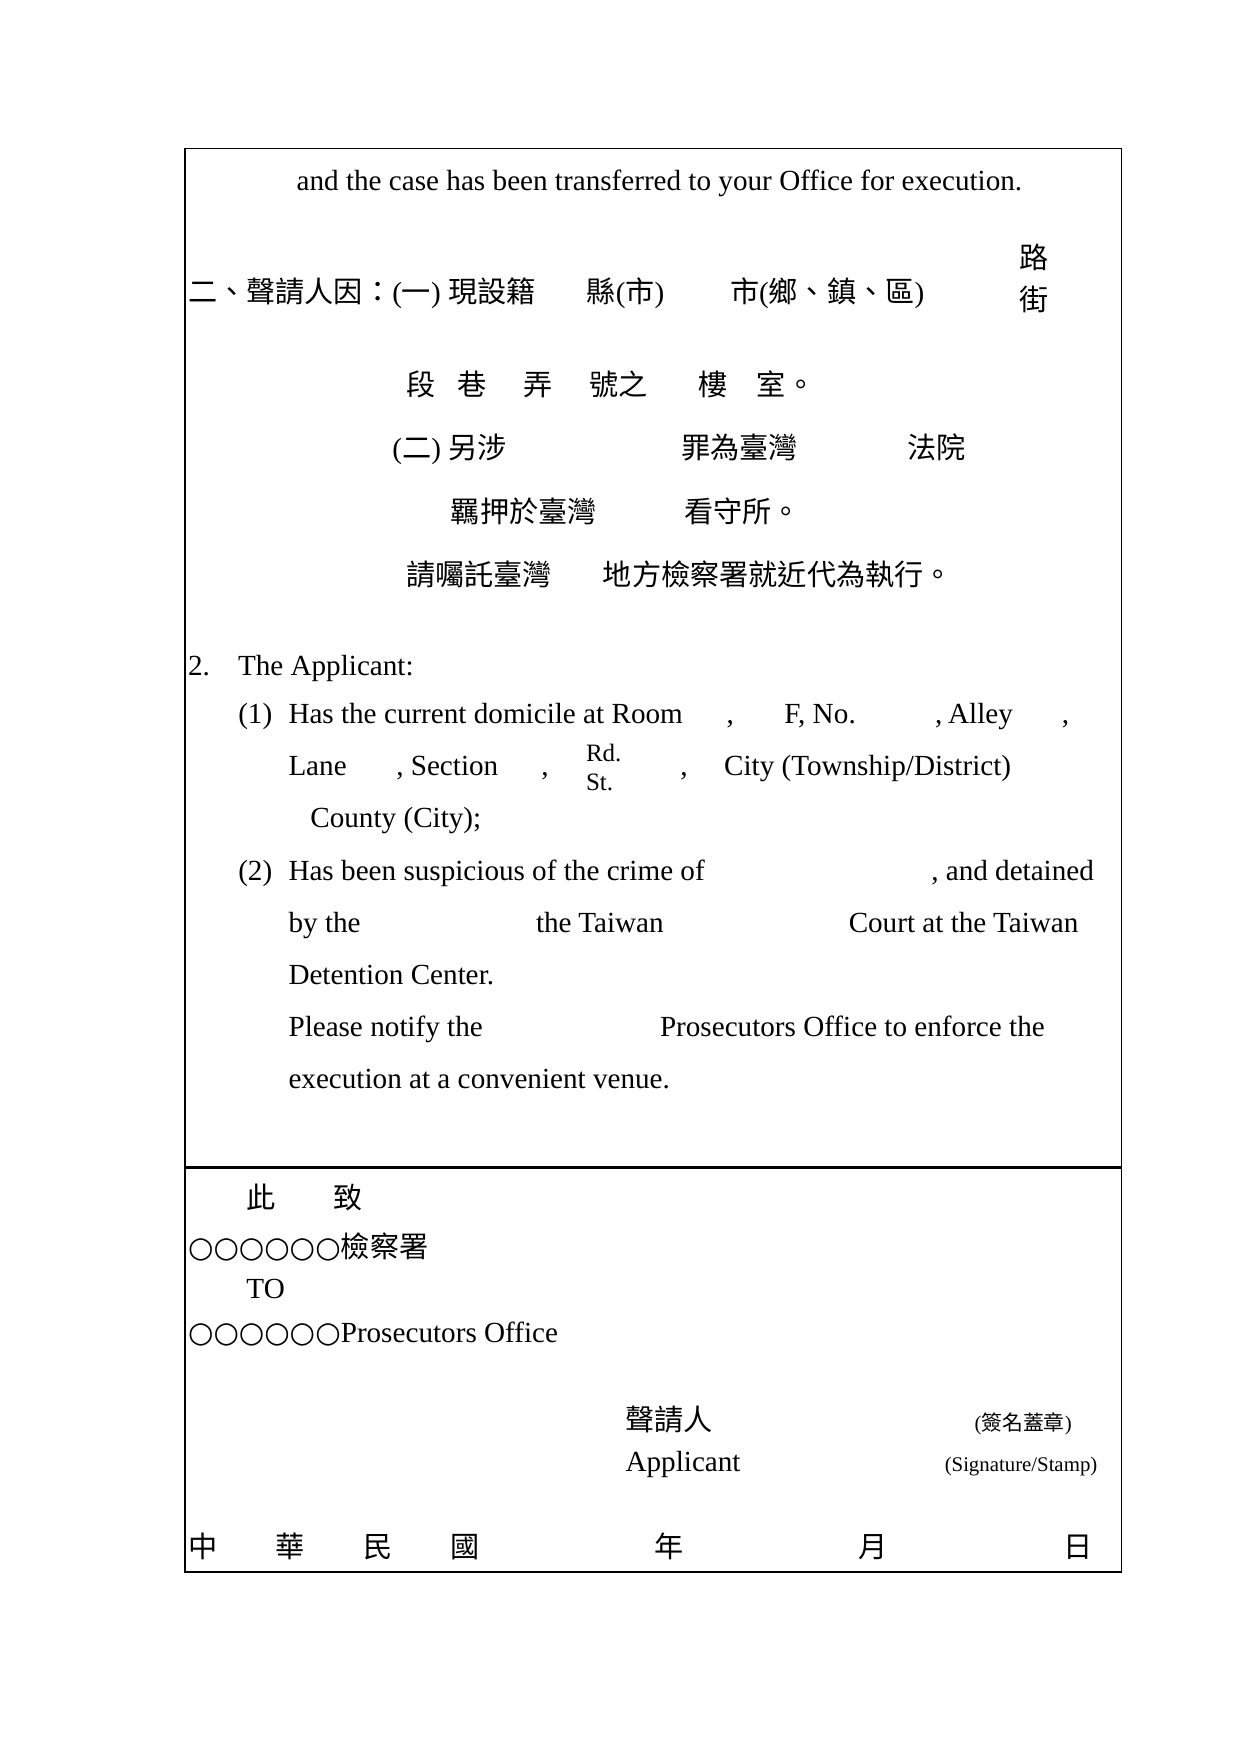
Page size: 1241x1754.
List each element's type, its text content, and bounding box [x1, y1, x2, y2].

table_cell 一、聲請人因 一案經臺灣 法院 年度 罰 金 銀 元新臺幣 元 字第 號判處 有期徒刑 年 月 ， 無期徒刑 拘 役 日 並移送 貴署執行。 1. Under the ruling of the Taiwan Court year zhi No. for the case ,the Applicant has been sentenced to □ Pay a fine of silver yuan NT$ □ a fixed-term imprisonment years and days □ Life imprisonment □ a short-term imprisonment days and the case has been transferred to your Office for execution. 二、聲請人因：(一) 現設籍 縣(市) 市(鄉、鎮、區) 路街 段 巷 弄 號之 樓 室。 (二) 另涉 罪為臺灣 法院 羈押於臺灣 看守所。 請囑託臺灣 地方檢察署就近代為執行。 2. The Applicant: (1) Has the current domicile at Room , F, No. , Alley , Lane , Section , , City (Township/District) County (City); (2) Has been suspicious of the crime of , and detained by the the Taiwan Court at the Taiwan Detention Center. Please notify the Prosecutors Office to enforce the execution at a convenient venue. [186, 149, 1121, 1132]
table_cell [186, 1132, 1121, 1166]
table_cell 此 致 ○○○○○○檢察署 TO ○○○○○○Prosecutors Office 聲請人 (簽名蓋章) Applicant (Signature/Stamp) 中 華 民 國 年 月 日 [186, 1169, 1121, 1571]
